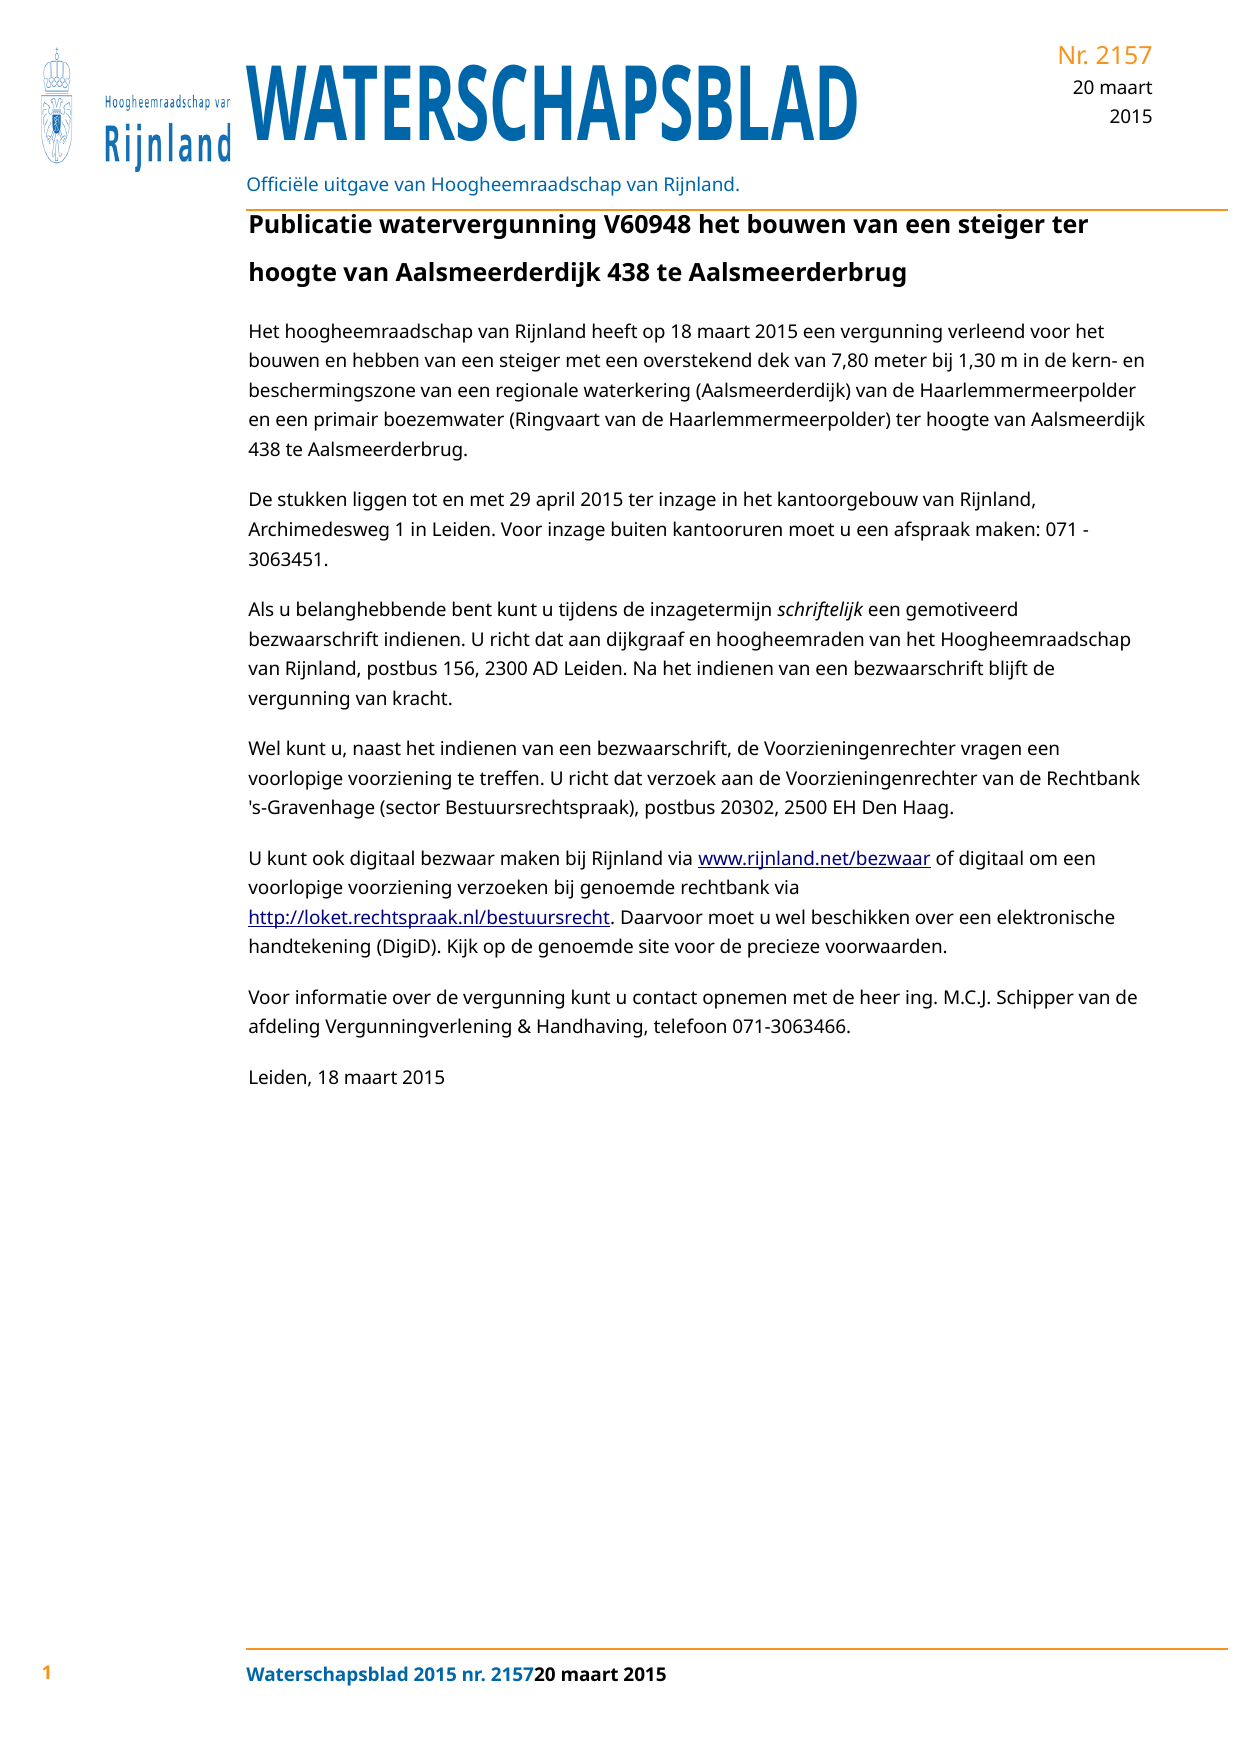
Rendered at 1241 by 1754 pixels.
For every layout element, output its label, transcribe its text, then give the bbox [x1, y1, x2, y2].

text Het hoogheemraadschap van Rijnland heeft op 18 maart 2015 een vergunning verleend voor het bouwen en hebben van een steiger met een overstekend dek van 7,80 meter bij 1,30 m in de kern- en beschermingszone van een regionale waterkering (Aalsmeerderdijk) van de Haarlemmermeerpolder en een primair boezemwater (Ringvaart van de Haarlemmermeerpolder) ter hoogte van Aalsmeerdijk 438 te Aalsmeerderbrug. [248, 318, 1152, 462]
text Als u belanghebbende bent kunt u tijdens de inzagetermijn schriftelijk een gemotiveerd bezwaarschrift indienen. U richt dat aan dijkgraaf en hoogheemraden van het Hoogheemraadschap van Rijnland, postbus 156, 2300 AD Leiden. Na het indienen van een bezwaarschrift blijft de vergunning van kracht. [248, 596, 1152, 711]
text Voor informatie over de vergunning kunt u contact opnemen met de heer ing. M.C.J. Schipper van de afdeling Vergunningverlening & Handhaving, telefoon 071-3063466. [248, 984, 1152, 1039]
picture [41, 47, 231, 172]
text Wel kunt u, naast het indienen van een bezwaarschrift, de Voorzieningenrechter vragen een voorlopige voorziening te treffen. U richt dat verzoek aan de Voorzieningenrechter van de Rechtbank 's-Gravenhage (sector Bestuursrechtspraak), postbus 20302, 2500 EH Den Haag. [248, 735, 1152, 820]
text De stukken liggen tot en met 29 april 2015 ter inzage in het kantoorgebouw van Rijnland, Archimedesweg 1 in Leiden. Voor inzage buiten kantooruren moet u een afspraak maken: 071 - 3063451. [248, 487, 1152, 572]
text U kunt ook digitaal bezwaar maken bij Rijnland via www.rijnland.net/bezwaar of digitaal om een voorlopige voorziening verzoeken bij genoemde rechtbank via http://loket.rechtspraak.nl/bestuursrecht. Daarvoor moet u wel beschikken over een elektronische handtekening (DigiD). Kijk op de genoemde site voor de precieze voorwaarden. [248, 845, 1152, 959]
text Leiden, 18 maart 2015 [248, 1064, 1152, 1090]
text Publicatie watervergunning V60948 het bouwen van een steiger ter hoogte van Aalsmeerderdijk 438 te Aalsmeerderbrug [248, 211, 1152, 288]
